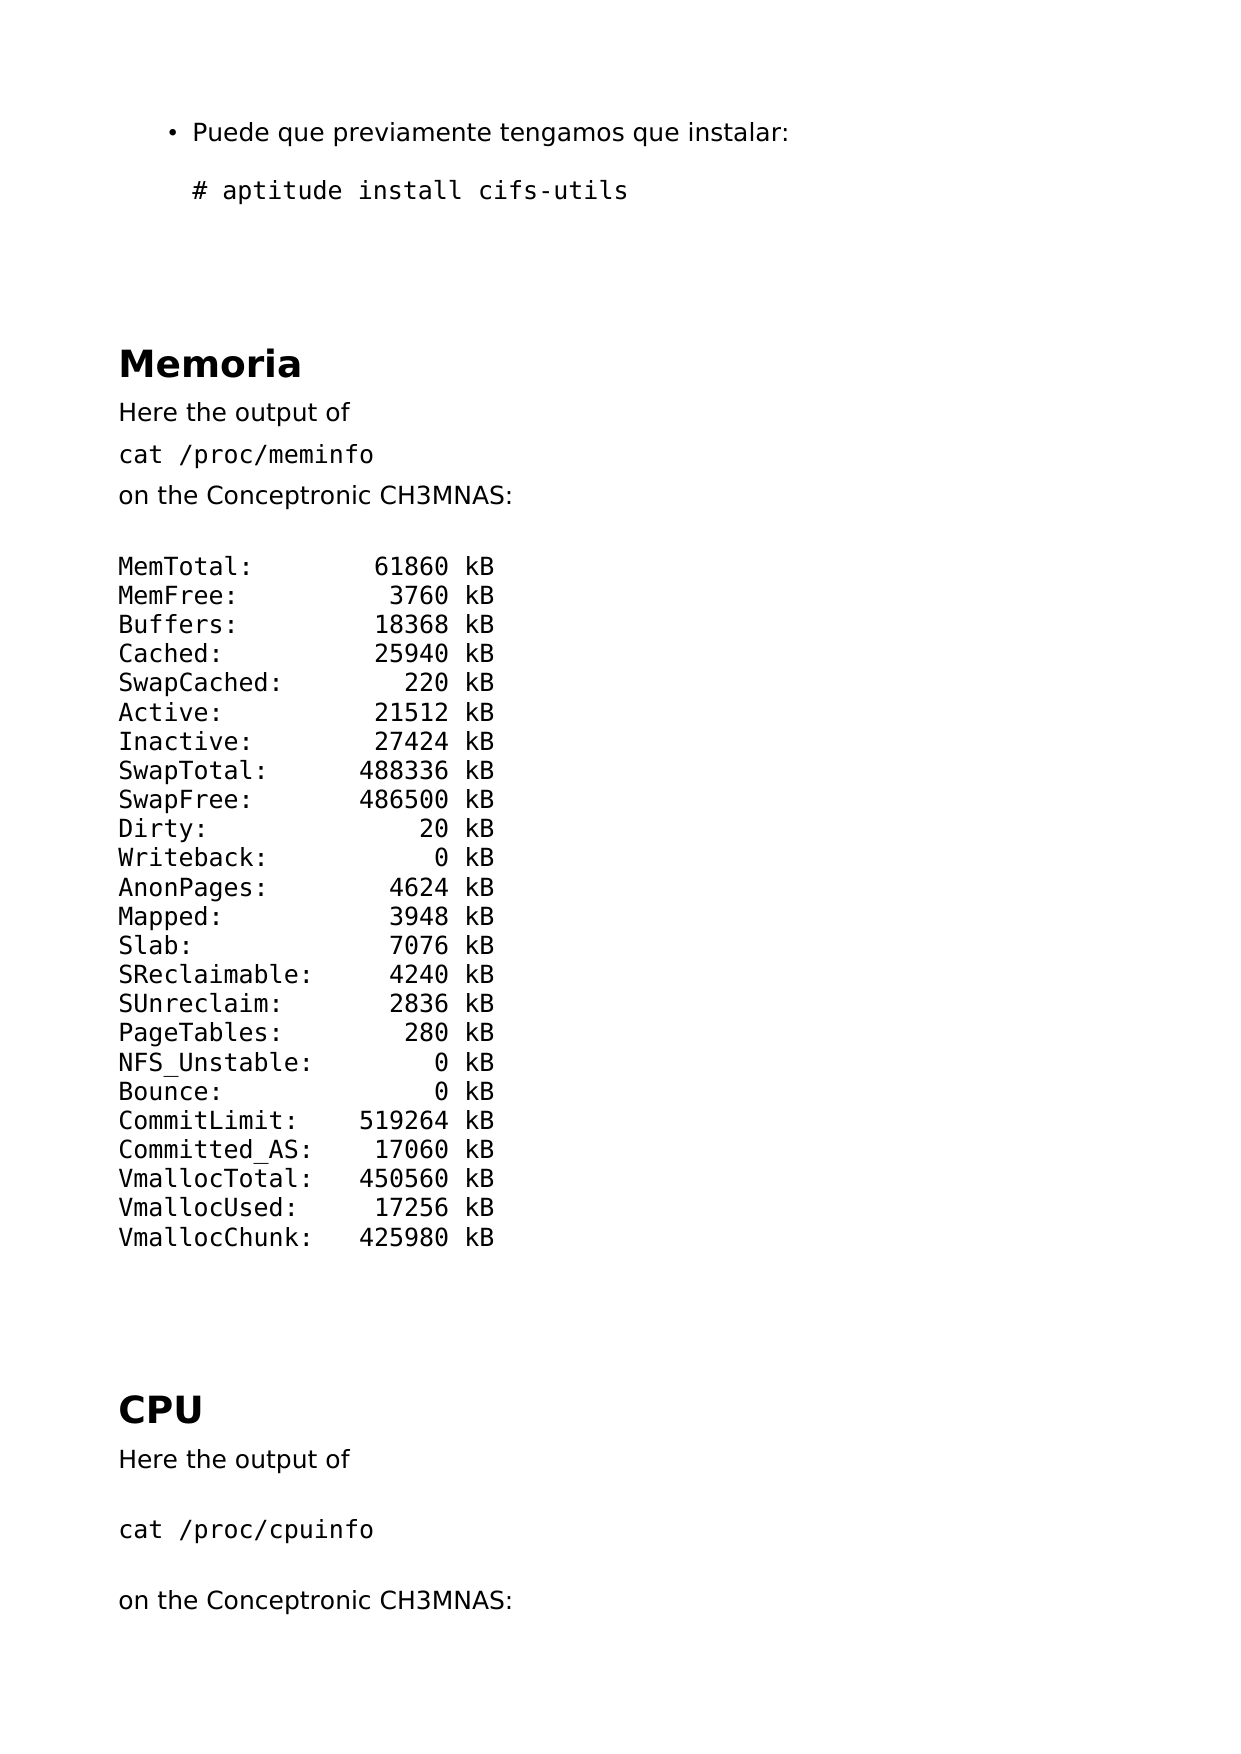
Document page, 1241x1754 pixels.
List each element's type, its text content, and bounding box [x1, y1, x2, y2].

list Puede que previamente tengamos que instalar: [177, 118, 1122, 147]
text on the Conceptronic CH3MNAS: [118, 1586, 1122, 1615]
text Here the output of [118, 398, 1122, 428]
text MemTotal: 61860 kB MemFree: 3760 kB Buffers: 18368 kB Cached: 25940 kB SwapCached: 220 kB Active: 21512 kB Inactive: 27424 kB SwapTotal: 488336 kB SwapFree: 486500 kB Dirty: 20 kB Writeback: 0 kB AnonPages: 4624 kB Mapped: 3948 kB Slab: 7076 kB SReclaimable: 4240 kB SUnreclaim: 2836 kB PageTables: 280 kB NFS_Unstable: 0 kB Bounce: 0 kB CommitLimit: 519264 kB Committed_AS: 17060 kB VmallocTotal: 450560 kB VmallocUsed: 17256 kB VmallocChunk: 425980 kB [118, 523, 1122, 1281]
subtitle CPU [118, 1389, 1122, 1432]
subtitle Memoria [118, 342, 1122, 386]
list # aptitude install cifs-utils [177, 147, 1122, 235]
text cat /proc/cpuinfo [118, 1487, 1122, 1574]
text Here the output of [118, 1445, 1122, 1474]
text cat /proc/meminfo [118, 440, 1122, 469]
text on the Conceptronic CH3MNAS: [118, 481, 1122, 510]
